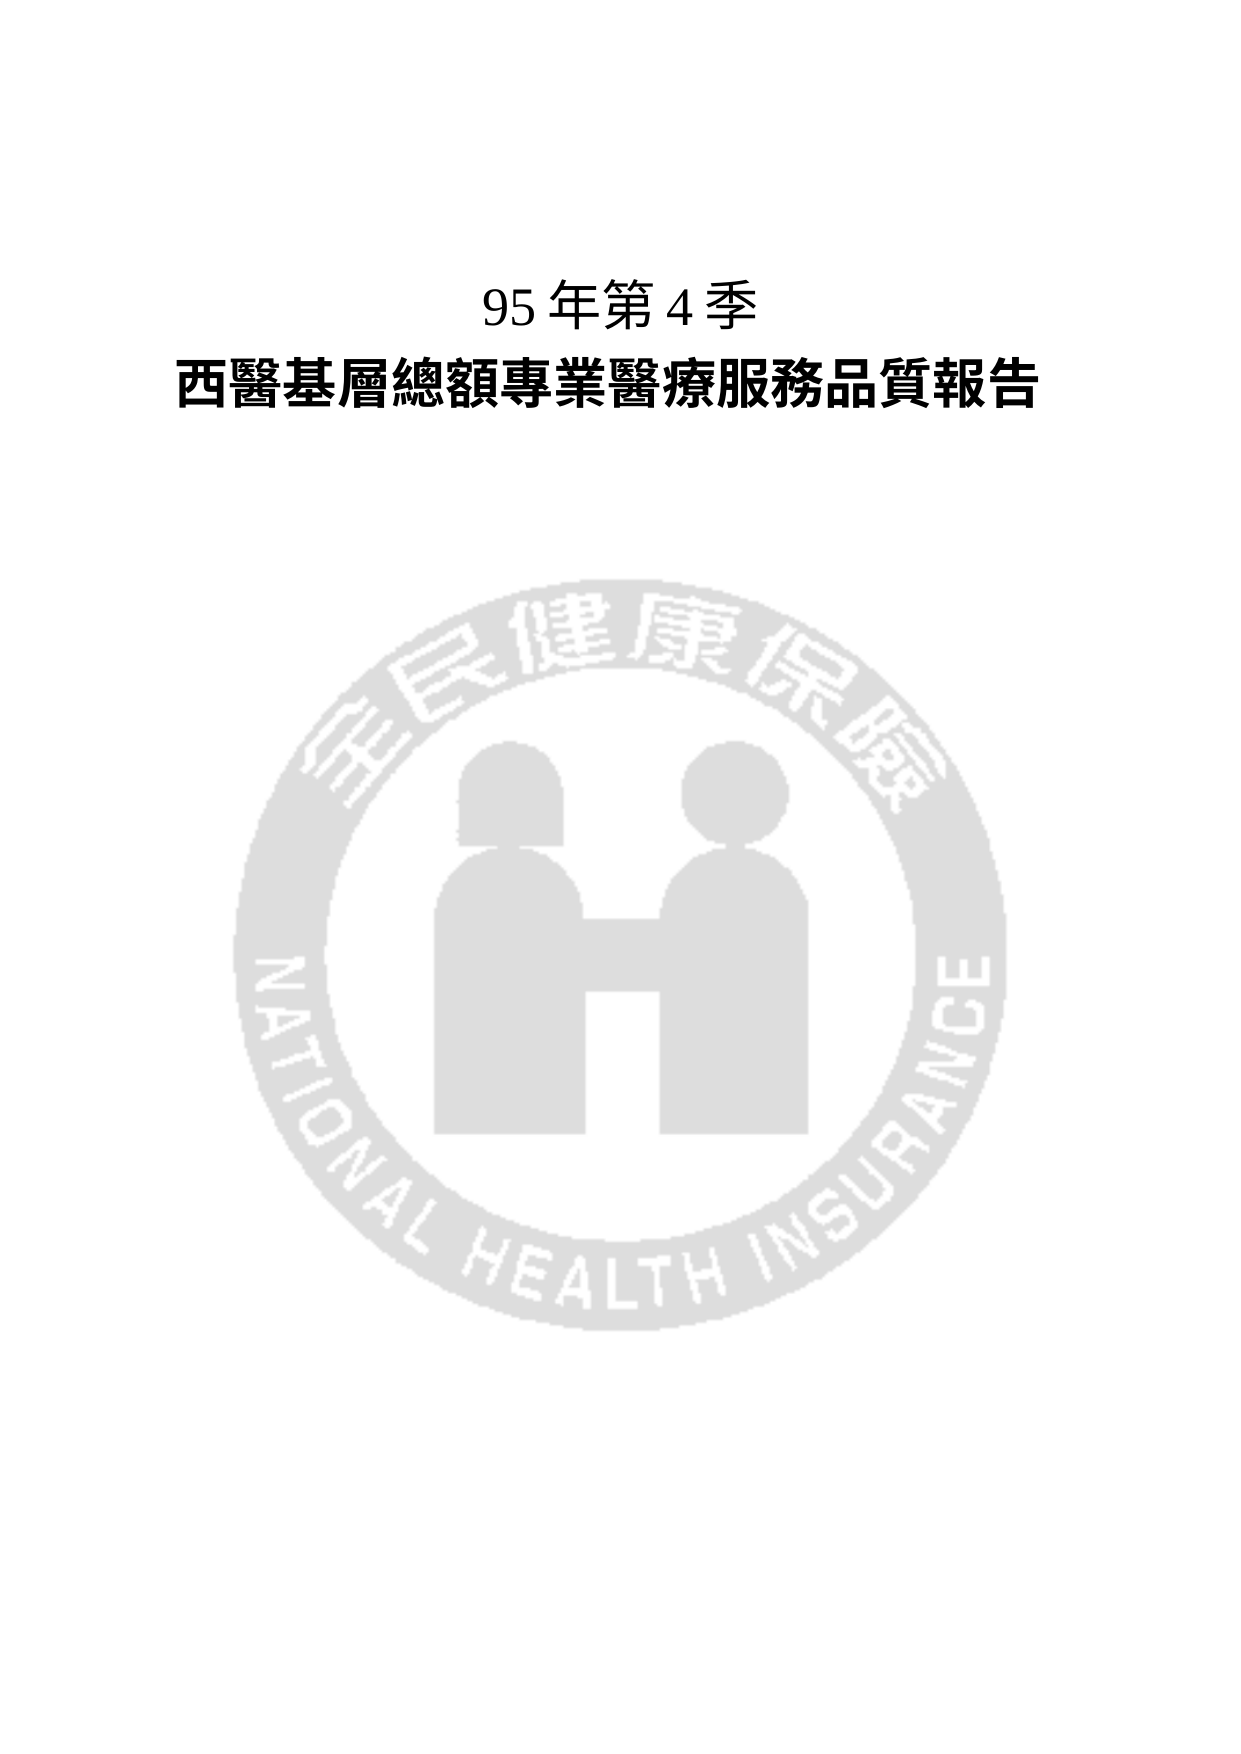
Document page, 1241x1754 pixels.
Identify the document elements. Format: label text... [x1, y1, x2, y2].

text 西醫基層總額專業醫療服務品質報告 [111, 341, 1104, 419]
text 95年第4季 [136, 263, 1104, 341]
